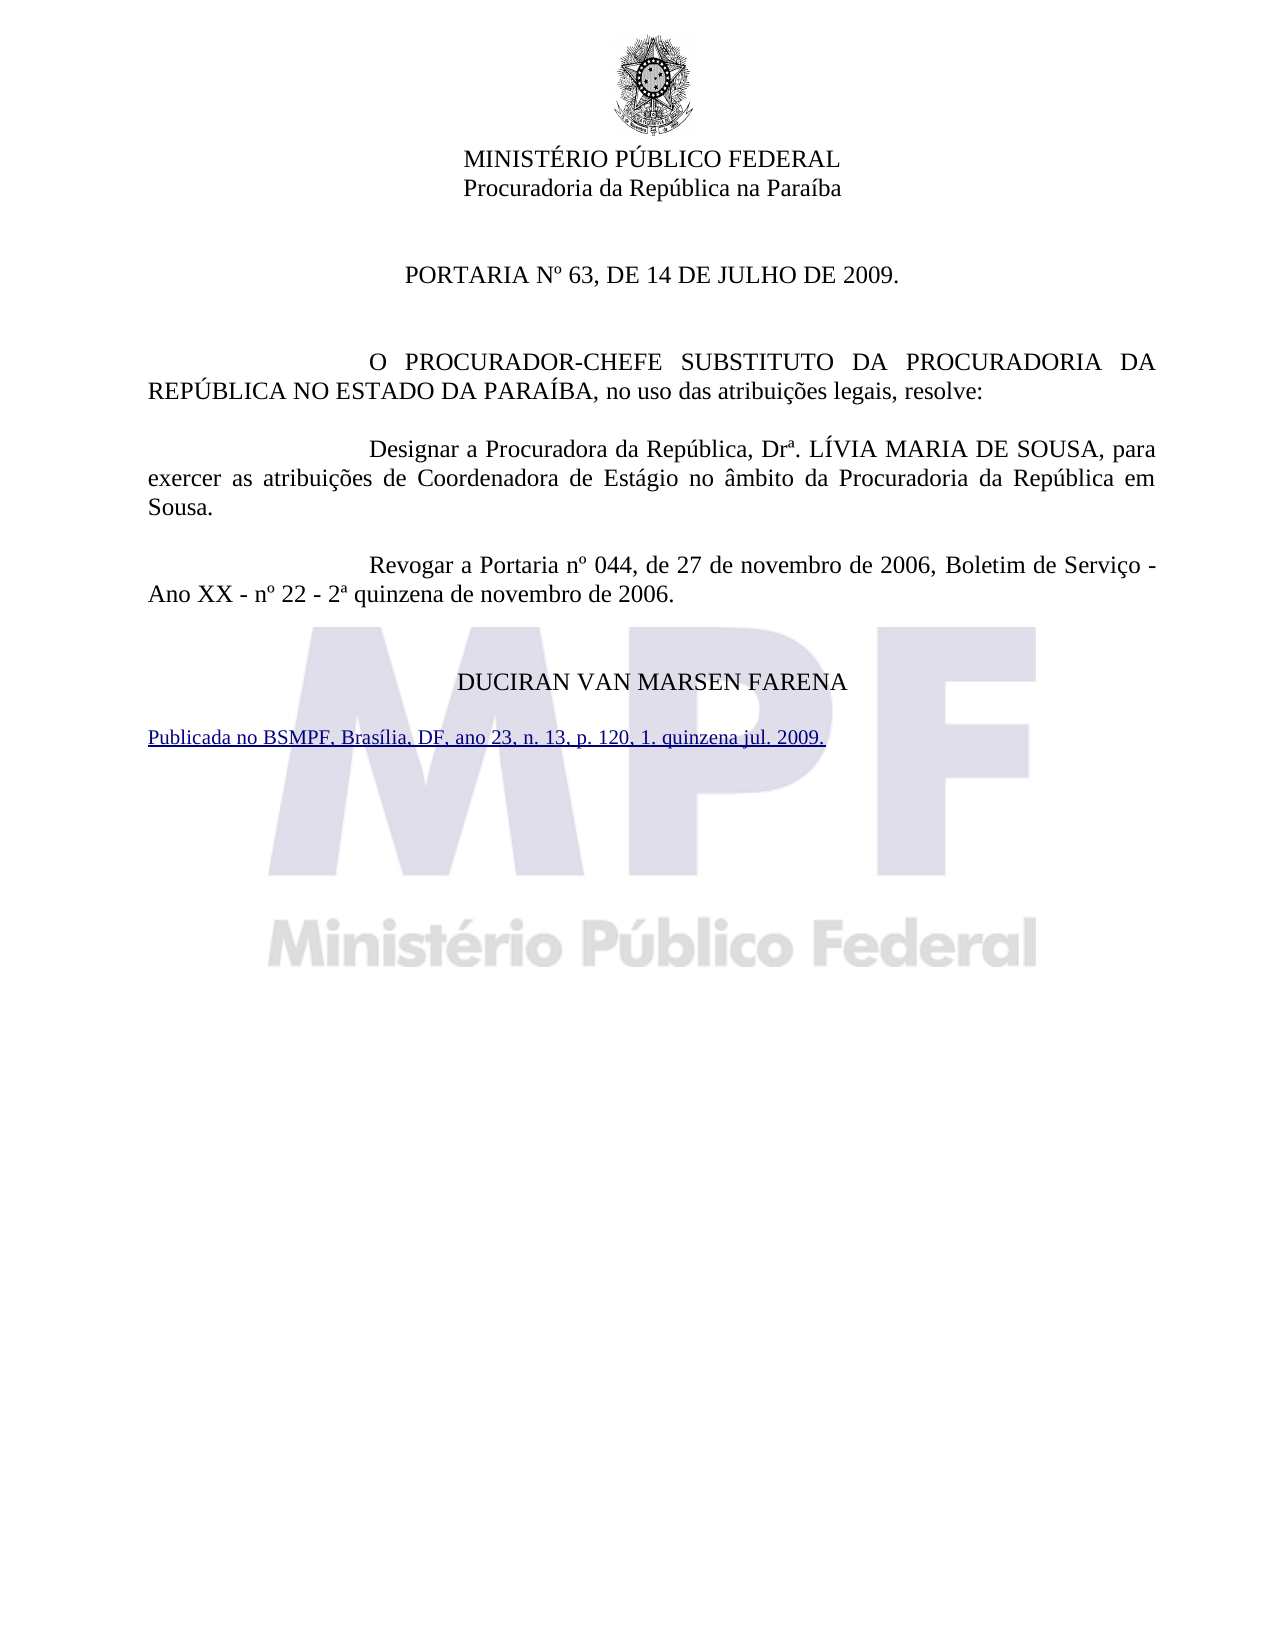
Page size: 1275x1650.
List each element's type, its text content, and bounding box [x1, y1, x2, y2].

picture [268, 748, 1036, 967]
text DUCIRAN VAN MARSEN FARENA [148, 666, 1157, 695]
picture [268, 627, 1036, 666]
picture [611, 28, 694, 136]
text PORTARIA Nº 63, DE 14 DE JULHO DE 2009. [148, 259, 1157, 288]
text Publicada no BSMPF, Brasília, DF, ano 23, n. 13, p. 120, 1. quinzena jul. 2009. [148, 724, 1157, 748]
text Revogar a Portaria nº 044, de 27 de novembro de 2006, Boletim de Serviço - Ano XX - nº 22 - 2ª quinzena de novembro de 2006. [148, 550, 1157, 608]
text Designar a Procuradora da República, Drª. LÍVIA MARIA DE SOUSA, para exercer as atribuições de Coordenadora de Estágio no âmbito da Procuradoria da República em Sousa. [148, 434, 1157, 521]
text MINISTÉRIO PÚBLICO FEDERAL [148, 144, 1157, 173]
text Procuradoria da República na Paraíba [148, 173, 1157, 202]
picture [268, 695, 1036, 724]
text O PROCURADOR-CHEFE SUBSTITUTO DA PROCURADORIA DA REPÚBLICA NO ESTADO DA PARAÍBA, no uso das atribuições legais, resolve: [148, 347, 1157, 405]
